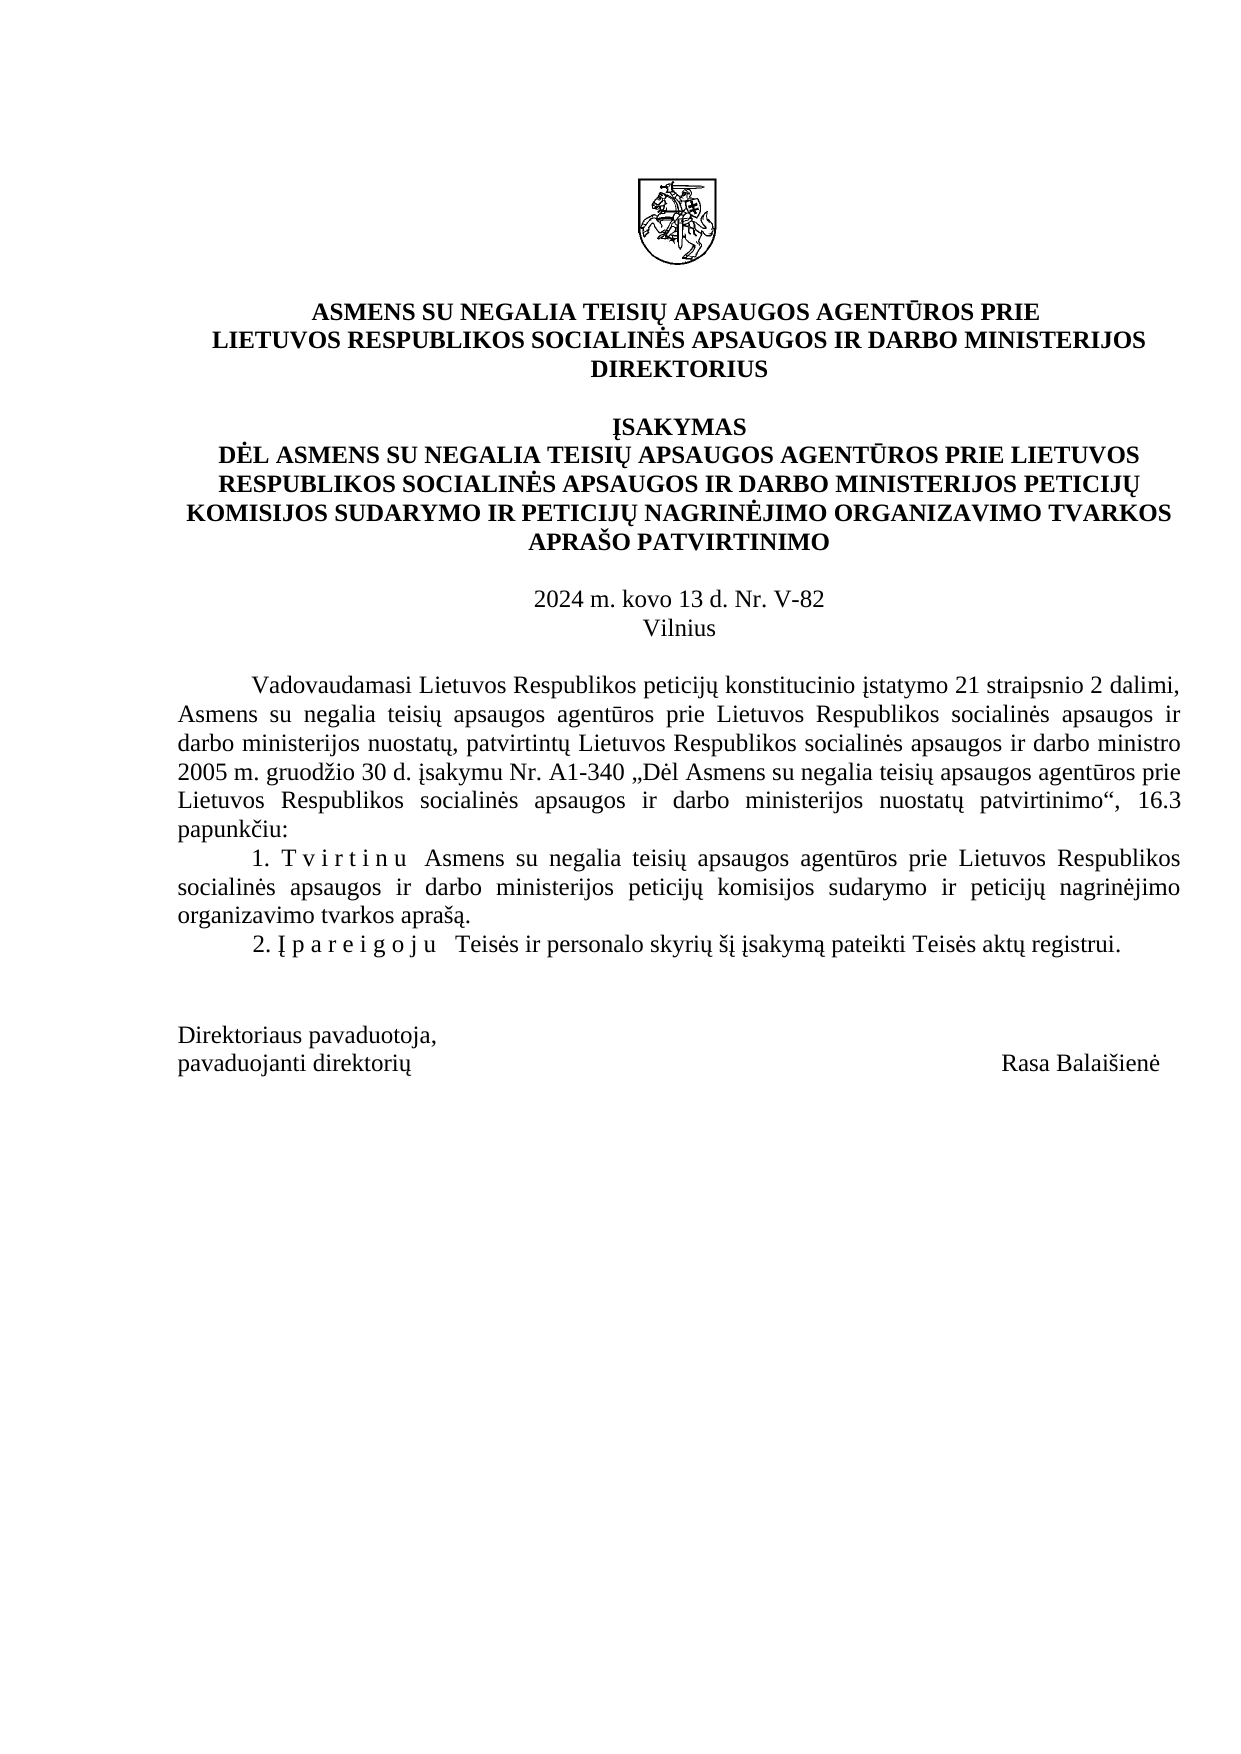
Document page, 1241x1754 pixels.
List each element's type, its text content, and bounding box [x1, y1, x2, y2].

text ĮSAKYMAS [177, 412, 1181, 440]
text ASMENS SU NEGALIA TEISIŲ APSAUGOS AGENTŪROS PRIE [177, 297, 1181, 325]
text 1. Tvirtinu Asmens su negalia teisių apsaugos agentūros prie Lietuvos Respublikos socialinės apsaugos ir darbo ministerijos peticijų komisijos sudarymo ir peticijų nagrinėjimo organizavimo tvarkos aprašą. [177, 843, 1181, 929]
text pavaduojanti direktorių Rasa Balaišienė [177, 1048, 1181, 1077]
text LIETUVOS RESPUBLIKOS SOCIALINĖS APSAUGOS IR DARBO MINISTERIJOS [177, 325, 1181, 354]
text 2024 m. kovo 13 d. Nr. V-82 [177, 584, 1181, 613]
text 2. Įpareigoju Teisės ir personalo skyrių šį įsakymą pateikti Teisės aktų registrui. [177, 929, 1181, 958]
text DIREKTORIUS [177, 354, 1181, 383]
text Vadovaudamasi Lietuvos Respublikos peticijų konstitucinio įstatymo 21 straipsnio 2 dalimi, Asmens su negalia teisių apsaugos agentūros prie Lietuvos Respublikos socialinės apsaugos ir darbo ministerijos nuostatų, patvirtintų Lietuvos Respublikos socialinės apsaugos ir darbo ministro 2005 m. gruodžio 30 d. įsakymu Nr. A1-340 „Dėl Asmens su negalia teisių apsaugos agentūros prie Lietuvos Respublikos socialinės apsaugos ir darbo ministerijos nuostatų patvirtinimo“, 16.3 papunkčiu: [177, 670, 1181, 843]
text Direktoriaus pavaduotoja, [177, 1020, 1181, 1048]
text DĖL ASMENS SU NEGALIA TEISIŲ APSAUGOS AGENTŪROS PRIE LIETUVOS RESPUBLIKOS SOCIALINĖS APSAUGOS IR DARBO MINISTERIJOS PETICIJŲ KOMISIJOS SUDARYMO IR PETICIJŲ NAGRINĖJIMO ORGANIZAVIMO TVARKOS APRAŠO PATVIRTINIMO [177, 440, 1181, 555]
text Vilnius [177, 613, 1181, 642]
